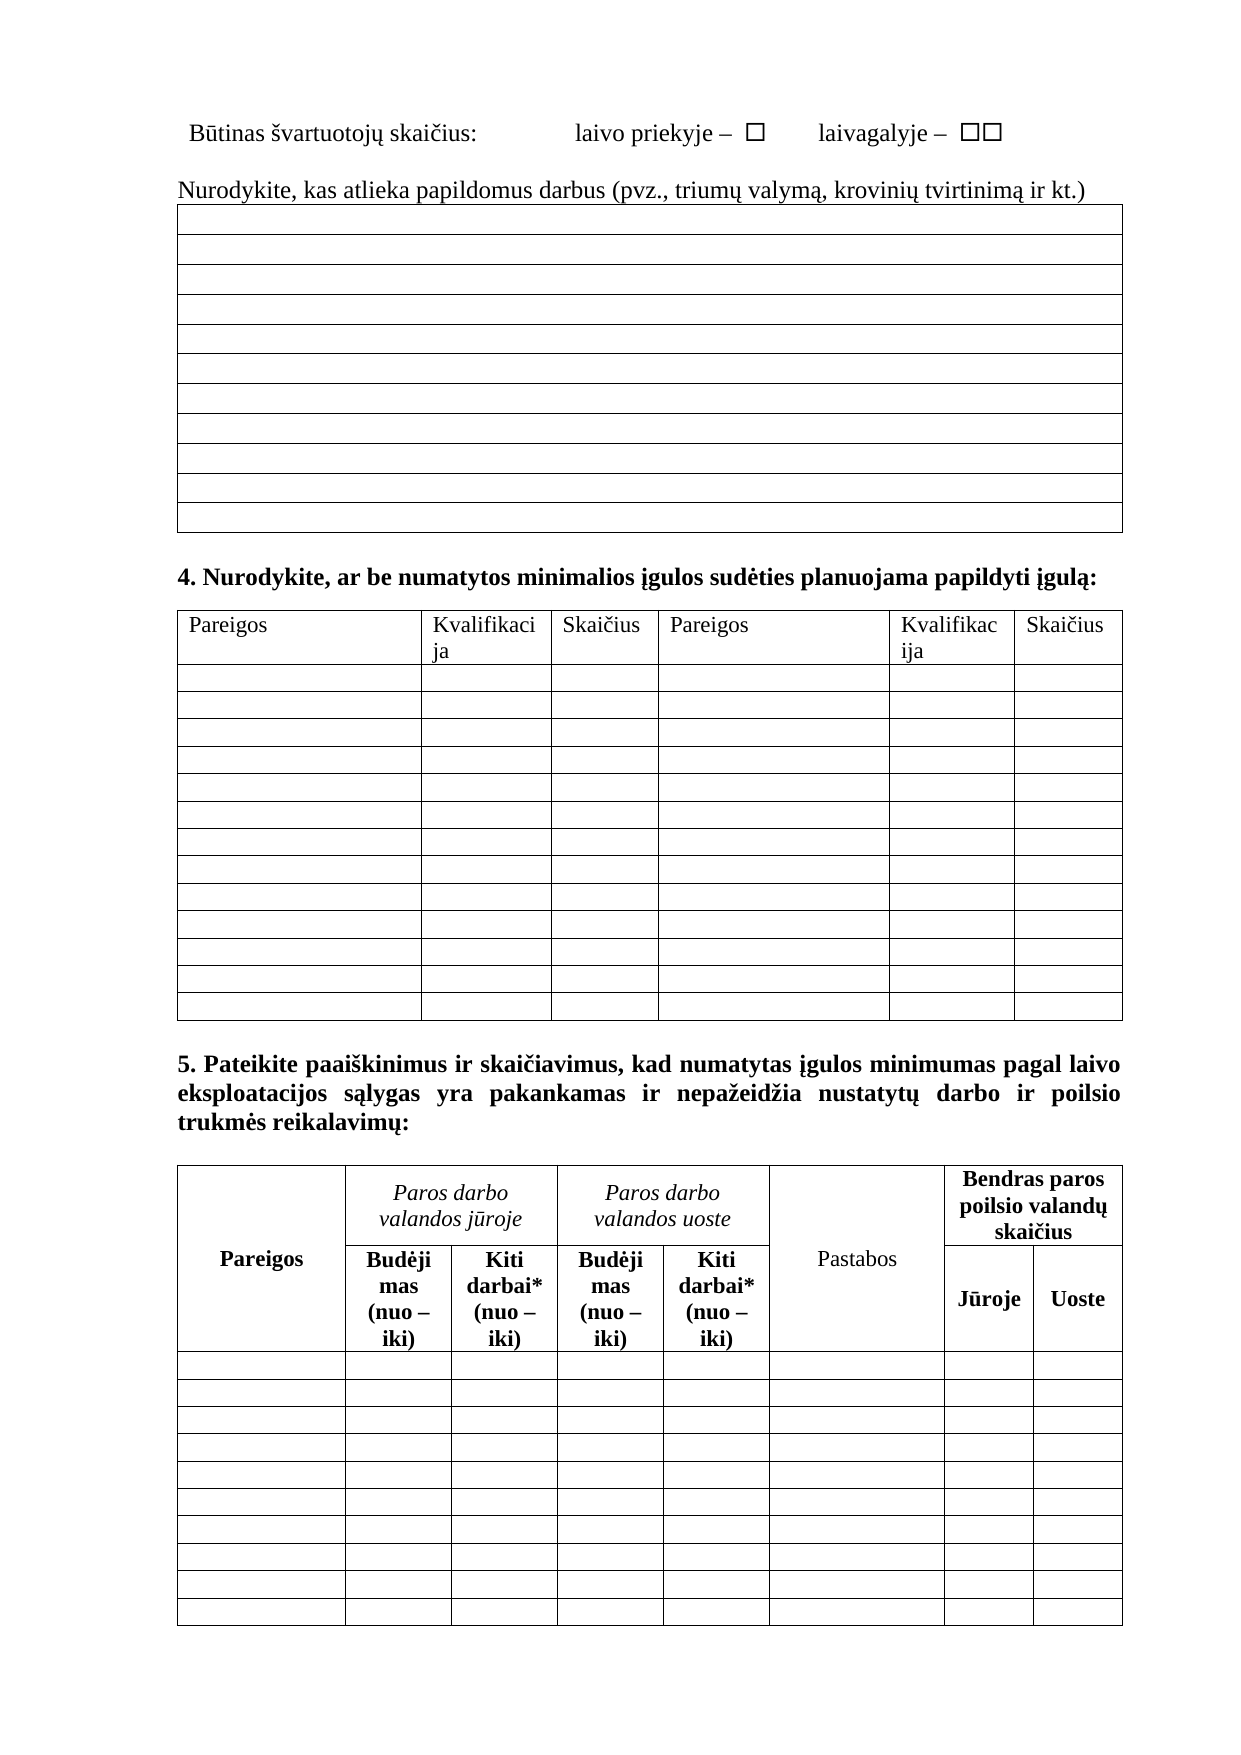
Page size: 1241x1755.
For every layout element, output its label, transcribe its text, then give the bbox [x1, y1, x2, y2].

table_cell [945, 1407, 1033, 1433]
table_cell [1034, 1599, 1122, 1625]
text Nurodykite, kas atlieka papildomus darbus (pvz., triumų valymą, krovinių tvirtinimą ir kt.) [177, 176, 1122, 204]
table_cell [178, 1599, 345, 1625]
table_cell [452, 1571, 557, 1598]
table_cell [178, 1380, 345, 1406]
table_cell [1015, 993, 1122, 1020]
table_cell [178, 325, 1122, 353]
table_cell Kiti darbai* (nuo – iki) [664, 1246, 769, 1351]
table_cell [178, 747, 421, 773]
table_cell [178, 1544, 345, 1570]
table_cell [659, 939, 889, 965]
table_cell [178, 414, 1122, 443]
table_header Pareigos [659, 611, 889, 663]
table_cell [770, 1489, 944, 1515]
table_cell [178, 692, 421, 718]
text 4. Nurodykite, ar be numatytos minimalios įgulos sudėties planuojama papildyti įgulą: [121, 562, 1194, 591]
table_cell [558, 1571, 663, 1598]
table_cell [890, 993, 1014, 1020]
table_cell [558, 1380, 663, 1406]
table_cell [178, 1489, 345, 1515]
table_cell [890, 665, 1014, 691]
table_cell [770, 1352, 944, 1378]
table_cell [346, 1434, 451, 1461]
table_cell [1015, 829, 1122, 855]
table_header Paros darbo valandos jūroje [346, 1166, 557, 1244]
table_cell [552, 993, 658, 1020]
table_cell [422, 939, 551, 965]
table_cell [452, 1544, 557, 1570]
table_cell [1034, 1544, 1122, 1570]
table_cell [178, 774, 421, 801]
table_cell [178, 829, 421, 855]
table_header Paros darbo valandos uoste [558, 1166, 769, 1244]
table_cell [346, 1352, 451, 1378]
table_cell [890, 911, 1014, 937]
table_cell [770, 1434, 944, 1461]
table_cell [664, 1599, 769, 1625]
table_cell [558, 1599, 663, 1625]
table_cell [664, 1571, 769, 1598]
table_cell [552, 802, 658, 828]
table_cell [1015, 665, 1122, 691]
table_cell [552, 829, 658, 855]
table_cell [890, 692, 1014, 718]
table_cell [659, 911, 889, 937]
table_cell [945, 1544, 1033, 1570]
table_header Skaičius [1015, 611, 1122, 663]
table_cell [890, 802, 1014, 828]
table_cell [178, 444, 1122, 472]
table_cell [1015, 802, 1122, 828]
table_cell [178, 856, 421, 883]
table_cell [178, 665, 421, 691]
table_cell [890, 747, 1014, 773]
table_cell [1015, 884, 1122, 910]
table_cell [945, 1489, 1033, 1515]
table_cell [552, 692, 658, 718]
table_cell [770, 1544, 944, 1570]
table_cell [1034, 1462, 1122, 1488]
table_cell [422, 802, 551, 828]
table_cell [770, 1407, 944, 1433]
table_cell [346, 1571, 451, 1598]
table_cell Budėjimas (nuo – iki) [346, 1246, 451, 1351]
table_cell [452, 1599, 557, 1625]
table_cell [178, 1434, 345, 1461]
table_header Pareigos [178, 1166, 345, 1351]
table_cell [1034, 1407, 1122, 1433]
table_cell [664, 1462, 769, 1488]
table_cell [1015, 966, 1122, 992]
table_cell [945, 1516, 1033, 1543]
table_cell [552, 856, 658, 883]
table_cell [452, 1352, 557, 1378]
table_cell [452, 1462, 557, 1488]
table_cell [452, 1489, 557, 1515]
table_cell [558, 1352, 663, 1378]
table_cell [552, 939, 658, 965]
table_cell [552, 665, 658, 691]
table_cell [945, 1352, 1033, 1378]
table_cell [659, 829, 889, 855]
table_cell [452, 1434, 557, 1461]
table_header Skaičius [552, 611, 658, 663]
table_cell [552, 719, 658, 746]
table_cell [890, 966, 1014, 992]
table_cell [770, 1571, 944, 1598]
table_cell [422, 747, 551, 773]
table_cell [178, 719, 421, 746]
table_cell [945, 1434, 1033, 1461]
table_cell [422, 911, 551, 937]
table_cell [1015, 856, 1122, 883]
table_header laivagalyje – [][] [807, 118, 1122, 147]
table_cell [659, 719, 889, 746]
table_cell [664, 1544, 769, 1570]
table_cell [422, 993, 551, 1020]
table_cell [558, 1489, 663, 1515]
table_cell [346, 1380, 451, 1406]
table_cell [659, 993, 889, 1020]
table_cell [664, 1352, 769, 1378]
table_cell [1015, 911, 1122, 937]
table_cell [178, 1571, 345, 1598]
table_cell [452, 1516, 557, 1543]
table_cell [659, 665, 889, 691]
table_cell [890, 884, 1014, 910]
table_cell [178, 1462, 345, 1488]
table_cell [945, 1380, 1033, 1406]
table_cell [1015, 692, 1122, 718]
table_cell [945, 1599, 1033, 1625]
table_cell [890, 774, 1014, 801]
table_cell [422, 856, 551, 883]
table_cell [770, 1462, 944, 1488]
table_cell [558, 1462, 663, 1488]
table_cell [558, 1516, 663, 1543]
table_header laivo priekyje – [] [564, 118, 807, 147]
table_cell [558, 1407, 663, 1433]
table_cell [945, 1571, 1033, 1598]
table_cell [1015, 774, 1122, 801]
table_cell Jūroje [945, 1246, 1033, 1351]
table_cell [558, 1544, 663, 1570]
table_cell [346, 1599, 451, 1625]
table_cell [178, 1352, 345, 1378]
table_cell [422, 829, 551, 855]
table_cell [770, 1380, 944, 1406]
table_header Kvalifikacija [422, 611, 551, 663]
table_cell [558, 1434, 663, 1461]
table_cell Budėjimas (nuo – iki) [558, 1246, 663, 1351]
table_cell [178, 1516, 345, 1543]
table_cell Uoste [1034, 1246, 1122, 1351]
table_cell [178, 295, 1122, 323]
table_cell [422, 665, 551, 691]
text 5. Pateikite paaiškinimus ir skaičiavimus, kad numatytas įgulos minimumas pagal laivo eksploatacijos sąlygas yra pakankamas ir nepažeidžia nustatytų darbo ir poilsio trukmės reikalavimų: [177, 1049, 1122, 1136]
table_cell [178, 354, 1122, 383]
table_cell [1034, 1516, 1122, 1543]
table_cell [178, 265, 1122, 294]
table_cell [890, 939, 1014, 965]
table_cell [664, 1434, 769, 1461]
table_header Pastabos [770, 1166, 944, 1351]
table_cell [422, 719, 551, 746]
table_cell [659, 747, 889, 773]
table_header [178, 205, 1122, 234]
table_header Bendras paros poilsio valandų skaičius [945, 1166, 1122, 1244]
table_cell [552, 966, 658, 992]
table_cell [178, 474, 1122, 502]
table_cell [452, 1380, 557, 1406]
table_cell [770, 1599, 944, 1625]
table_cell [1034, 1434, 1122, 1461]
table_cell [178, 884, 421, 910]
table_header Kvalifikacija [890, 611, 1014, 663]
table_cell [659, 774, 889, 801]
table_cell [664, 1407, 769, 1433]
table_cell [664, 1380, 769, 1406]
table_cell [552, 911, 658, 937]
table_cell [422, 884, 551, 910]
table_cell [346, 1489, 451, 1515]
table_cell [1015, 939, 1122, 965]
table_cell [659, 692, 889, 718]
table_cell [1034, 1571, 1122, 1598]
table_cell [552, 884, 658, 910]
table_cell Kiti darbai* (nuo – iki) [452, 1246, 557, 1351]
table_cell [890, 719, 1014, 746]
table_header Pareigos [178, 611, 421, 663]
table_cell [178, 993, 421, 1020]
table_cell [178, 1407, 345, 1433]
table_cell [346, 1544, 451, 1570]
table_cell [659, 802, 889, 828]
table_cell [178, 966, 421, 992]
table_cell [552, 747, 658, 773]
table_cell [890, 856, 1014, 883]
table_cell [346, 1462, 451, 1488]
table_cell [346, 1407, 451, 1433]
table_cell [1034, 1352, 1122, 1378]
table_cell [890, 829, 1014, 855]
table_cell [659, 966, 889, 992]
table_cell [178, 939, 421, 965]
table_cell [1034, 1380, 1122, 1406]
table_cell [422, 774, 551, 801]
table_cell [1015, 719, 1122, 746]
table_cell [1015, 747, 1122, 773]
table_cell [178, 503, 1122, 532]
table_cell [552, 774, 658, 801]
table_cell [664, 1489, 769, 1515]
table_cell [452, 1407, 557, 1433]
table_cell [770, 1516, 944, 1543]
table_cell [945, 1462, 1033, 1488]
table_cell [178, 384, 1122, 413]
table_cell [178, 235, 1122, 264]
table_cell [422, 966, 551, 992]
table_cell [664, 1516, 769, 1543]
table_cell [178, 802, 421, 828]
table_header Būtinas švartuotojų skaičius: [177, 118, 563, 147]
table_cell [346, 1516, 451, 1543]
table_cell [659, 856, 889, 883]
table_cell [1034, 1489, 1122, 1515]
table_cell [659, 884, 889, 910]
table_cell [178, 911, 421, 937]
table_cell [422, 692, 551, 718]
